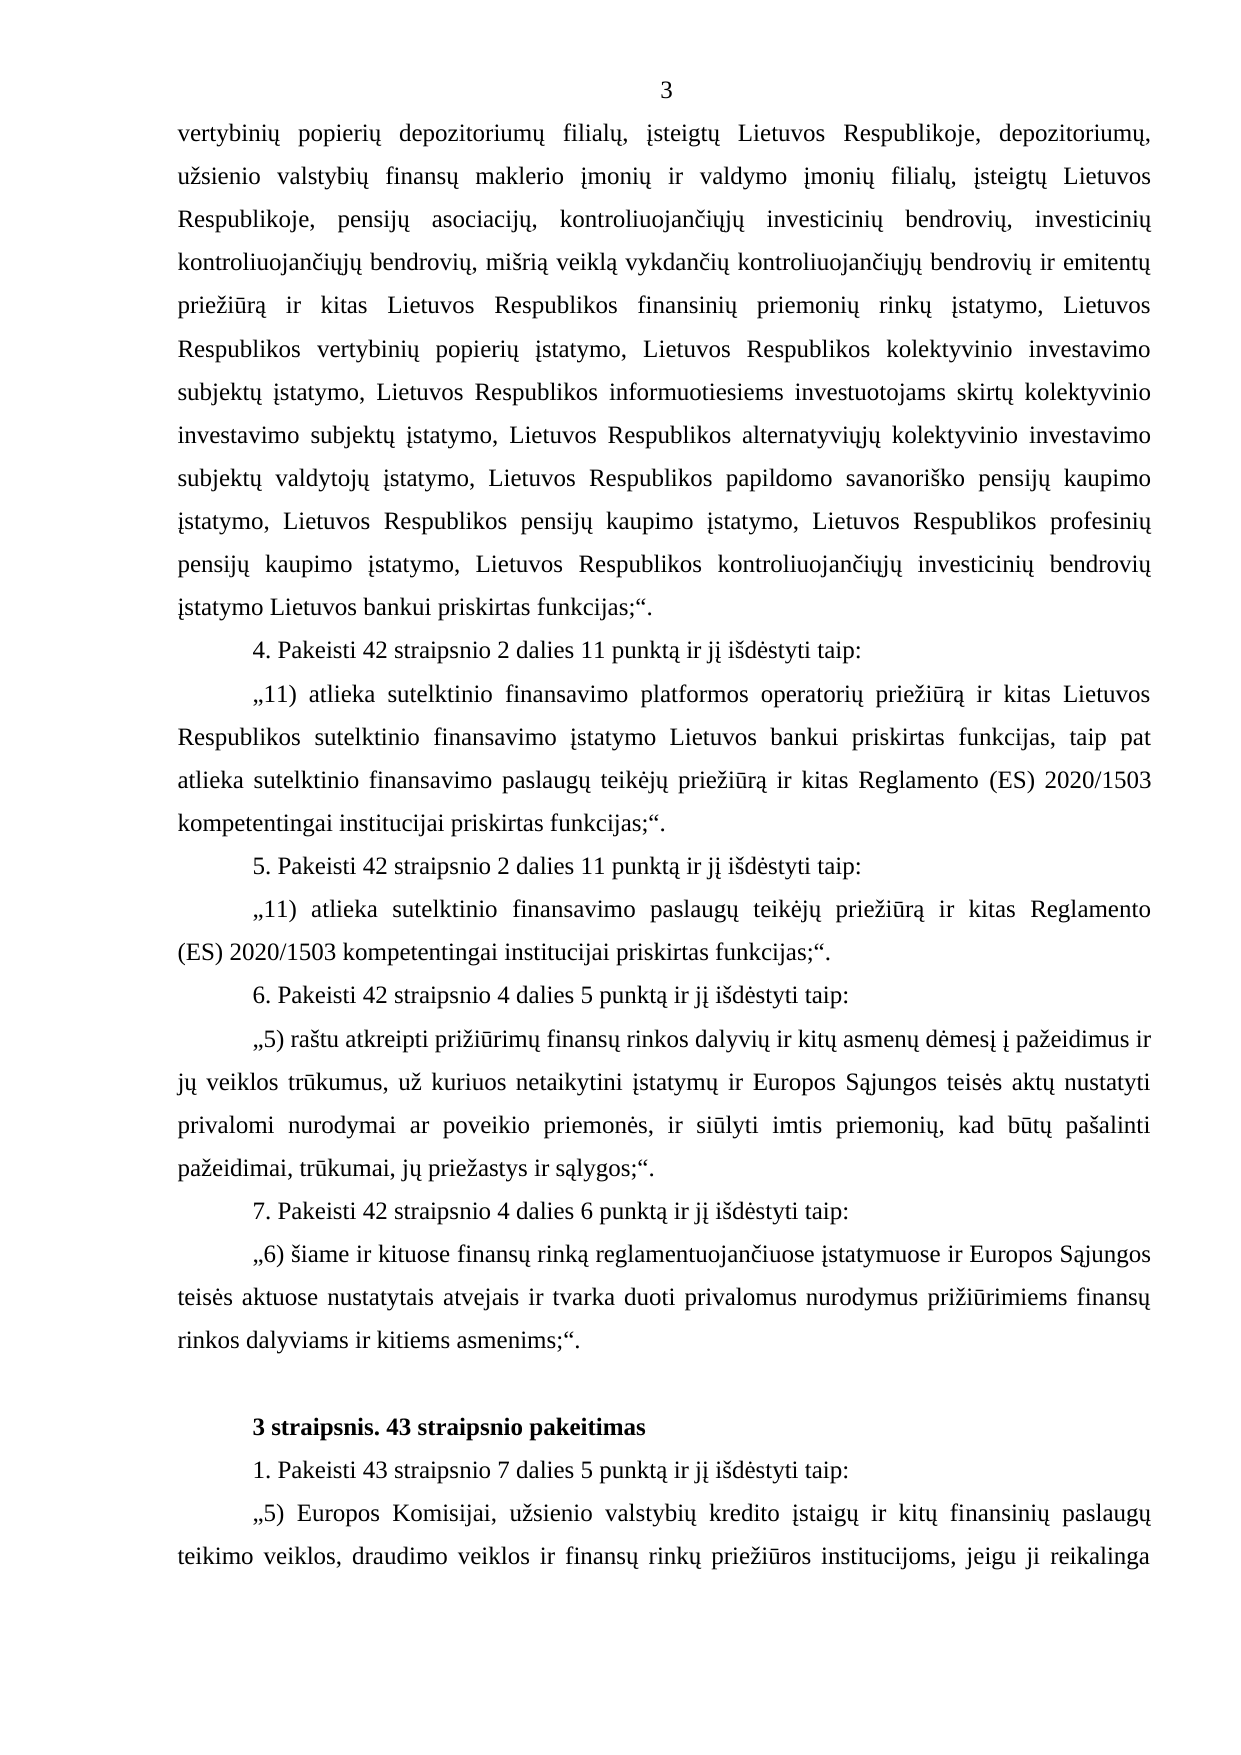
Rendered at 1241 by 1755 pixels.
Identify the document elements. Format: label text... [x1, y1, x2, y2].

text vertybinių popierių depozitoriumų filialų, įsteigtų Lietuvos Respublikoje, depozitoriumų, užsienio valstybių finansų maklerio įmonių ir valdymo įmonių filialų, įsteigtų Lietuvos Respublikoje, pensijų asociacijų, kontroliuojančiųjų investicinių bendrovių, investicinių kontroliuojančiųjų bendrovių, mišrią veiklą vykdančių kontroliuojančiųjų bendrovių ir emitentų priežiūrą ir kitas Lietuvos Respublikos finansinių priemonių rinkų įstatymo, Lietuvos Respublikos vertybinių popierių įstatymo, Lietuvos Respublikos kolektyvinio investavimo subjektų įstatymo, Lietuvos Respublikos informuotiesiems investuotojams skirtų kolektyvinio investavimo subjektų įstatymo, Lietuvos Respublikos alternatyviųjų kolektyvinio investavimo subjektų valdytojų įstatymo, Lietuvos Respublikos papildomo savanoriško pensijų kaupimo įstatymo, Lietuvos Respublikos pensijų kaupimo įstatymo, Lietuvos Respublikos profesinių pensijų kaupimo įstatymo, Lietuvos Respublikos kontroliuojančiųjų investicinių bendrovių įstatymo Lietuvos bankui priskirtas funkcijas;“. [177, 118, 1152, 621]
text „5) Europos Komisijai, užsienio valstybių kredito įstaigų ir kitų finansinių paslaugų teikimo veiklos, draudimo veiklos ir finansų rinkų priežiūros institucijoms, jeigu ji reikalinga [177, 1498, 1152, 1570]
text „6) šiame ir kituose finansų rinką reglamentuojančiuose įstatymuose ir Europos Sąjungos teisės aktuose nustatytais atvejais ir tvarka duoti privalomus nurodymus prižiūrimiems finansų rinkos dalyviams ir kitiems asmenims;“. [177, 1239, 1152, 1354]
text 4. Pakeisti 42 straipsnio 2 dalies 11 punktą ir jį išdėstyti taip: [177, 636, 1152, 664]
text 5. Pakeisti 42 straipsnio 2 dalies 11 punktą ir jį išdėstyti taip: [177, 851, 1152, 880]
text 1. Pakeisti 43 straipsnio 7 dalies 5 punktą ir jį išdėstyti taip: [177, 1455, 1152, 1484]
text 6. Pakeisti 42 straipsnio 4 dalies 5 punktą ir jį išdėstyti taip: [177, 981, 1152, 1009]
text „11) atlieka sutelktinio finansavimo paslaugų teikėjų priežiūrą ir kitas Reglamento (ES) 2020/1503 kompetentingai institucijai priskirtas funkcijas;“. [177, 894, 1152, 966]
text „11) atlieka sutelktinio finansavimo platformos operatorių priežiūrą ir kitas Lietuvos Respublikos sutelktinio finansavimo įstatymo Lietuvos bankui priskirtas funkcijas, taip pat atlieka sutelktinio finansavimo paslaugų teikėjų priežiūrą ir kitas Reglamento (ES) 2020/1503 kompetentingai institucijai priskirtas funkcijas;“. [177, 679, 1152, 837]
text „5) raštu atkreipti prižiūrimų finansų rinkos dalyvių ir kitų asmenų dėmesį į pažeidimus ir jų veiklos trūkumus, už kuriuos netaikytini įstatymų ir Europos Sąjungos teisės aktų nustatyti privalomi nurodymai ar poveikio priemonės, ir siūlyti imtis priemonių, kad būtų pašalinti pažeidimai, trūkumai, jų priežastys ir sąlygos;“. [177, 1024, 1152, 1182]
text 7. Pakeisti 42 straipsnio 4 dalies 6 punktą ir jį išdėstyti taip: [177, 1196, 1152, 1225]
text 3 straipsnis. 43 straipsnio pakeitimas [177, 1412, 1152, 1441]
